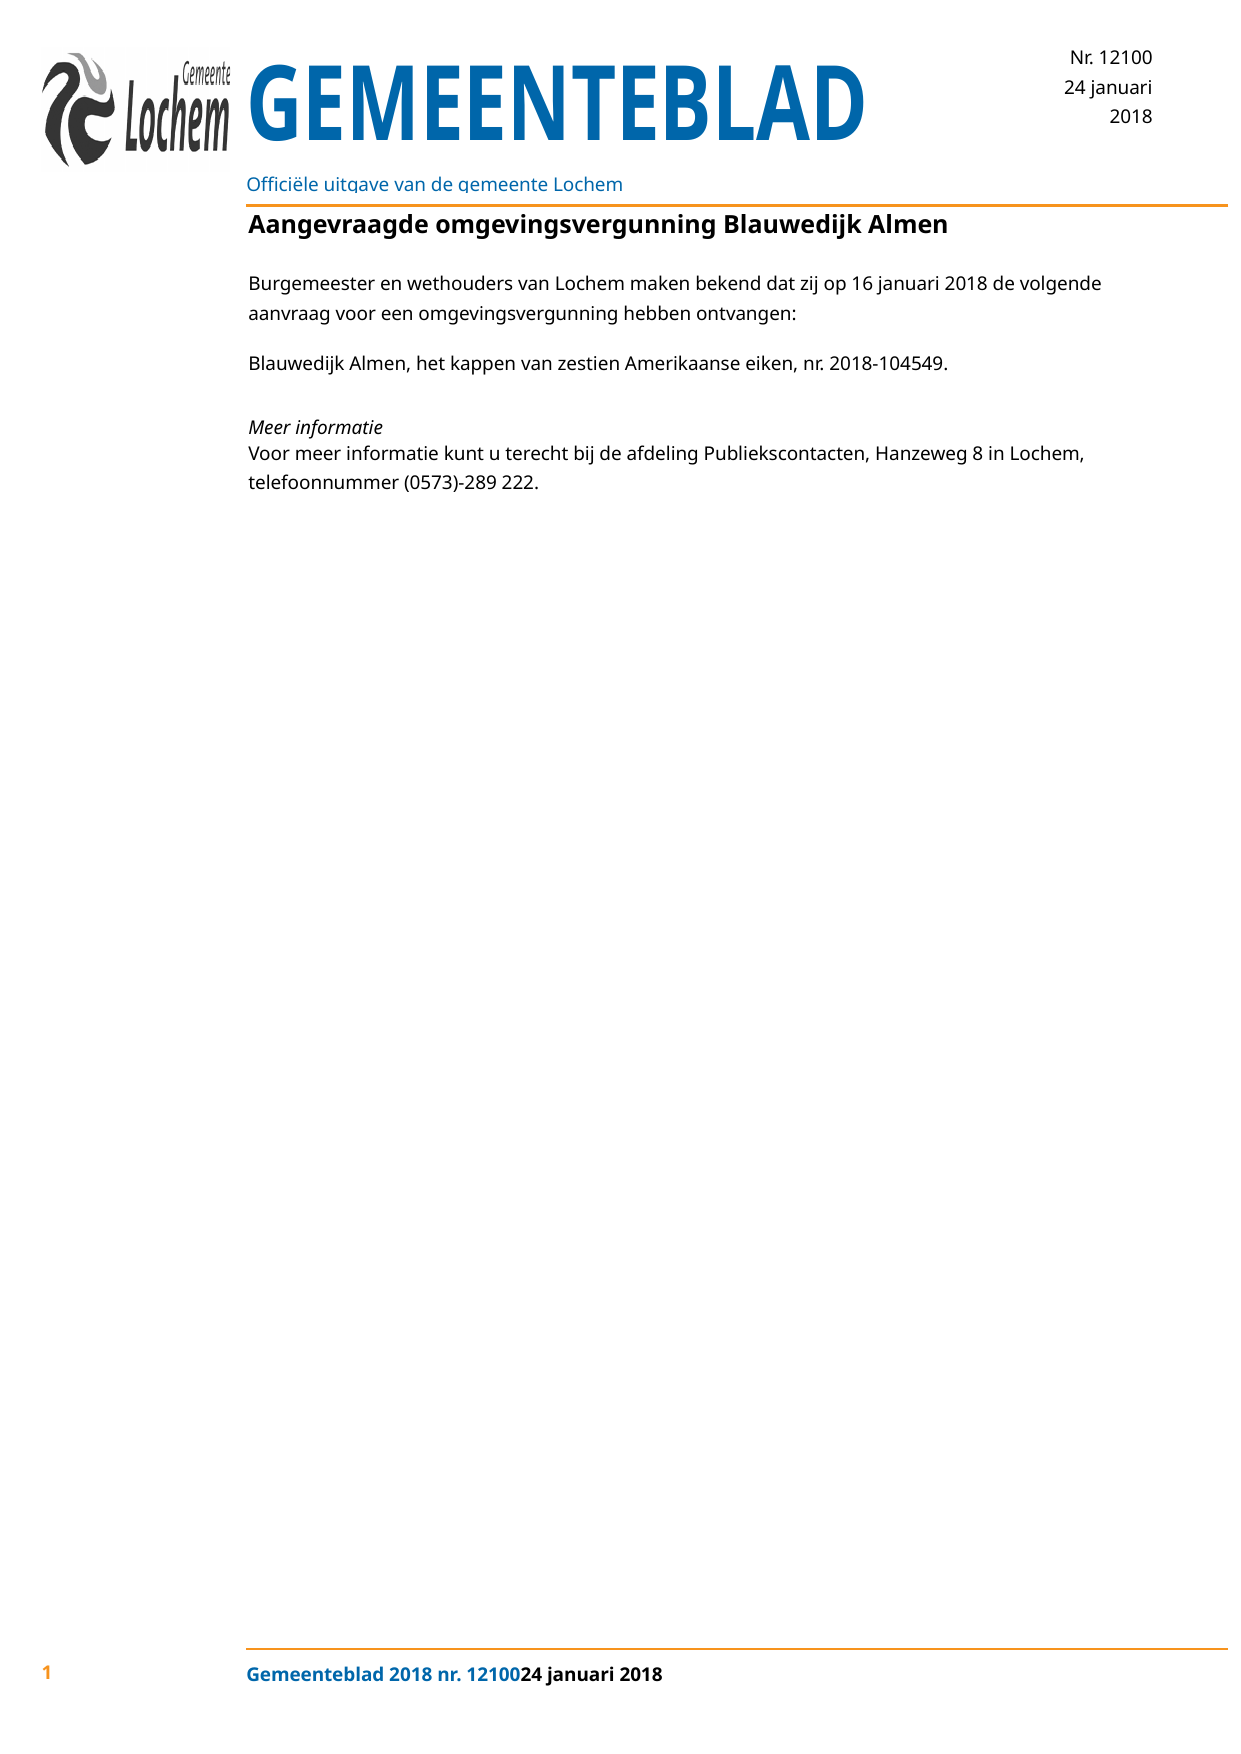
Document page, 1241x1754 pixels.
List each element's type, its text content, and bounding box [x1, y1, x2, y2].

text Burgemeester en wethouders van Lochem maken bekend dat zij op 16 januari 2018 de volgende aanvraag voor een omgevingsvergunning hebben ontvangen: [248, 270, 1152, 326]
text Meer informatie [248, 414, 1152, 440]
text Voor meer informatie kunt u terecht bij de afdeling Publiekscontacten, Hanzeweg 8 in Lochem, telefoonnummer (0573)-289 222. [248, 440, 1152, 495]
text Blauwedijk Almen, het kappen van zestien Amerikaanse eiken, nr. 2018-104549. [248, 350, 1152, 376]
text Aangevraagde omgevingsvergunning Blauwedijk Almen [248, 207, 1152, 241]
picture [41, 47, 231, 172]
